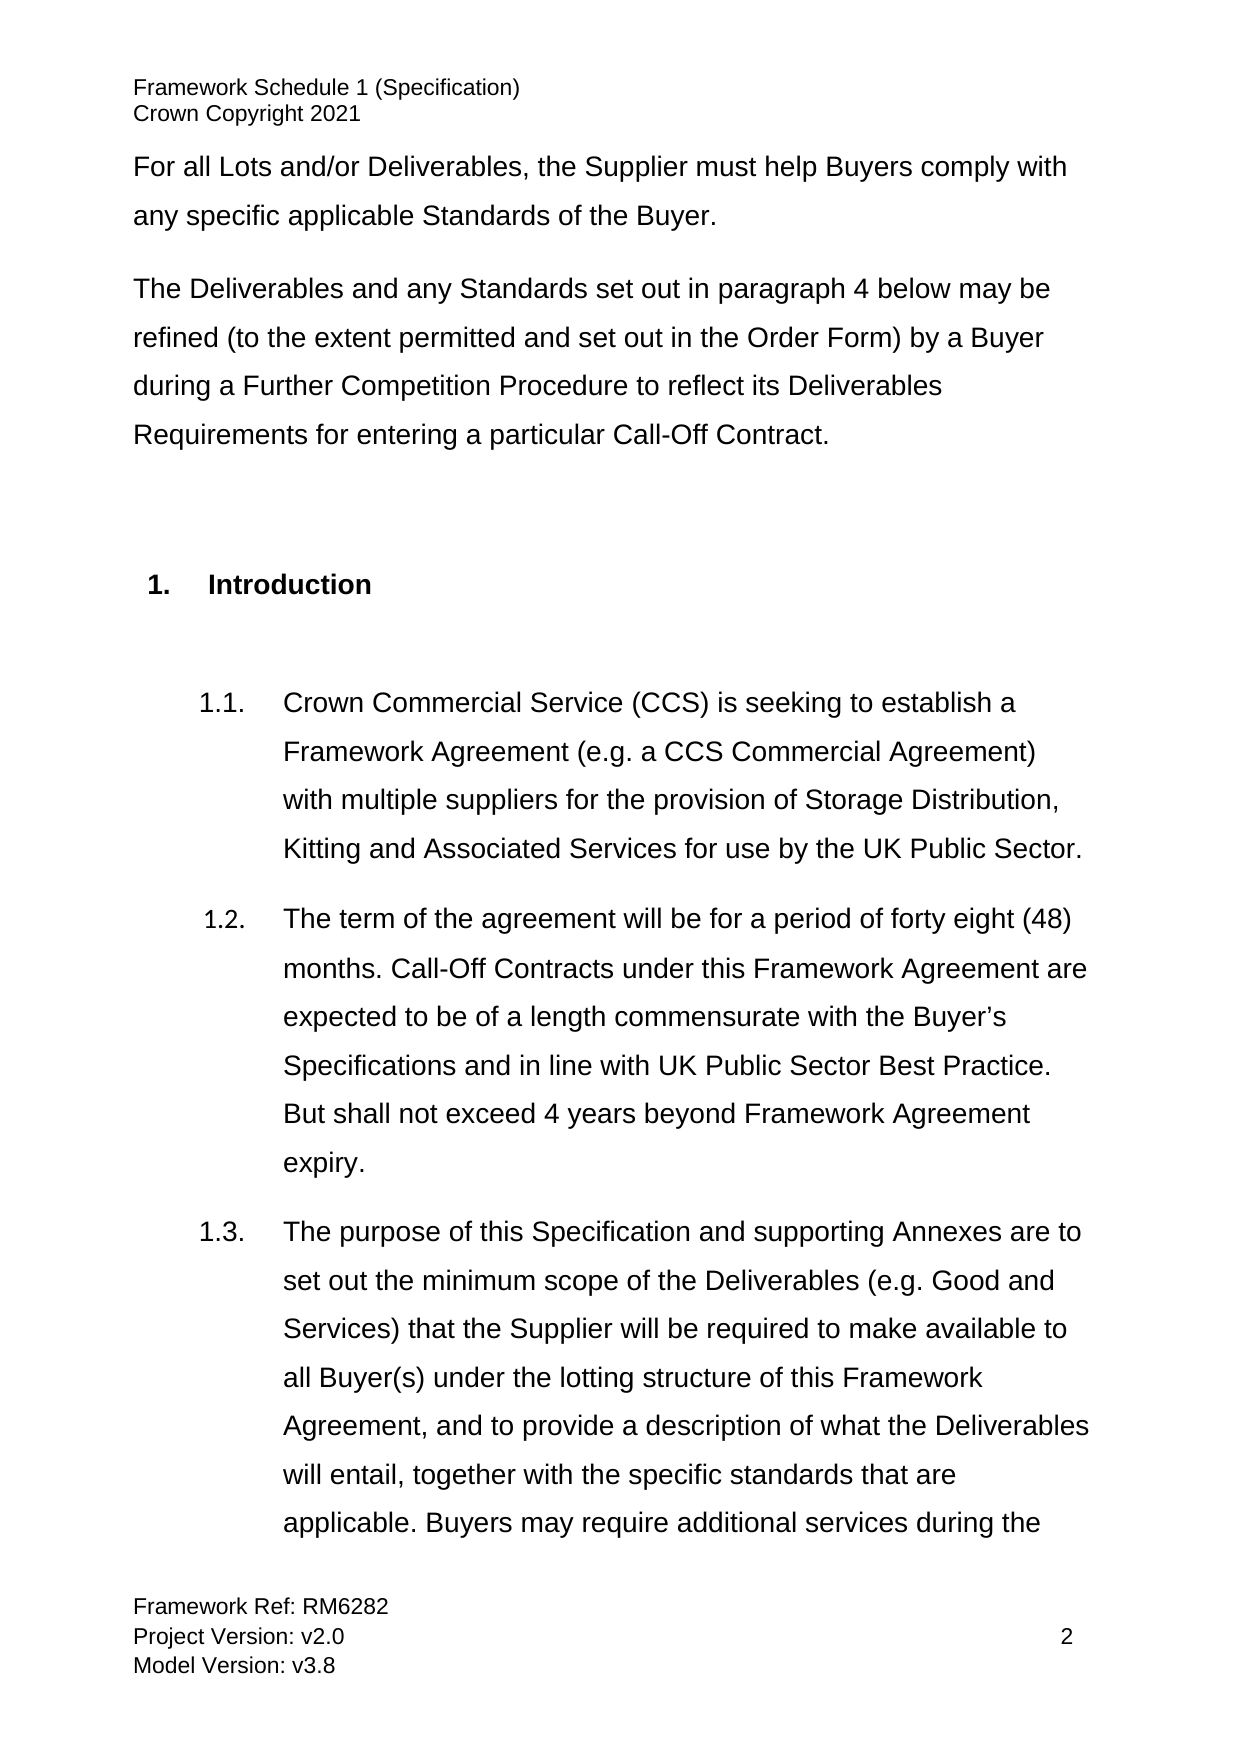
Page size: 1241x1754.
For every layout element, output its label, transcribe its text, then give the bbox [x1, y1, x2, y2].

text For all Lots and/or Deliverables, the Supplier must help Buyers comply with any specific applicable Standards of the Buyer. [133, 150, 1090, 231]
list The purpose of this Specification and supporting Annexes are to set out the minimum scope of the Deliverables (e.g. Good and Services) that the Supplier will be required to make available to all Buyer(s) under the lotting structure of this Framework Agreement, and to provide a description of what the Deliverables will entail, together with the specific standards that are applicable. Buyers may require additional services during the [245, 1215, 1090, 1539]
text The Deliverables and any Standards set out in paragraph 4 below may be refined (to the extent permitted and set out in the Order Form) by a Buyer during a Further Competition Procedure to reflect its Deliverables Requirements for entering a particular Call-Off Contract. [133, 272, 1090, 450]
list Crown Commercial Service (CCS) is seeking to establish a Framework Agreement (e.g. a CCS Commercial Agreement) with multiple suppliers for the provision of Storage Distribution, Kitting and Associated Services for use by the UK Public Sector. [245, 686, 1090, 864]
subtitle Introduction [170, 568, 1090, 601]
list The term of the agreement will be for a period of forty eight (48) months. Call-Off Contracts under this Framework Agreement are expected to be of a length commensurate with the Buyer’s Specifications and in line with UK Public Sector Best Practice. But shall not exceed 4 years beyond Framework Agreement expiry. [245, 901, 1090, 1178]
